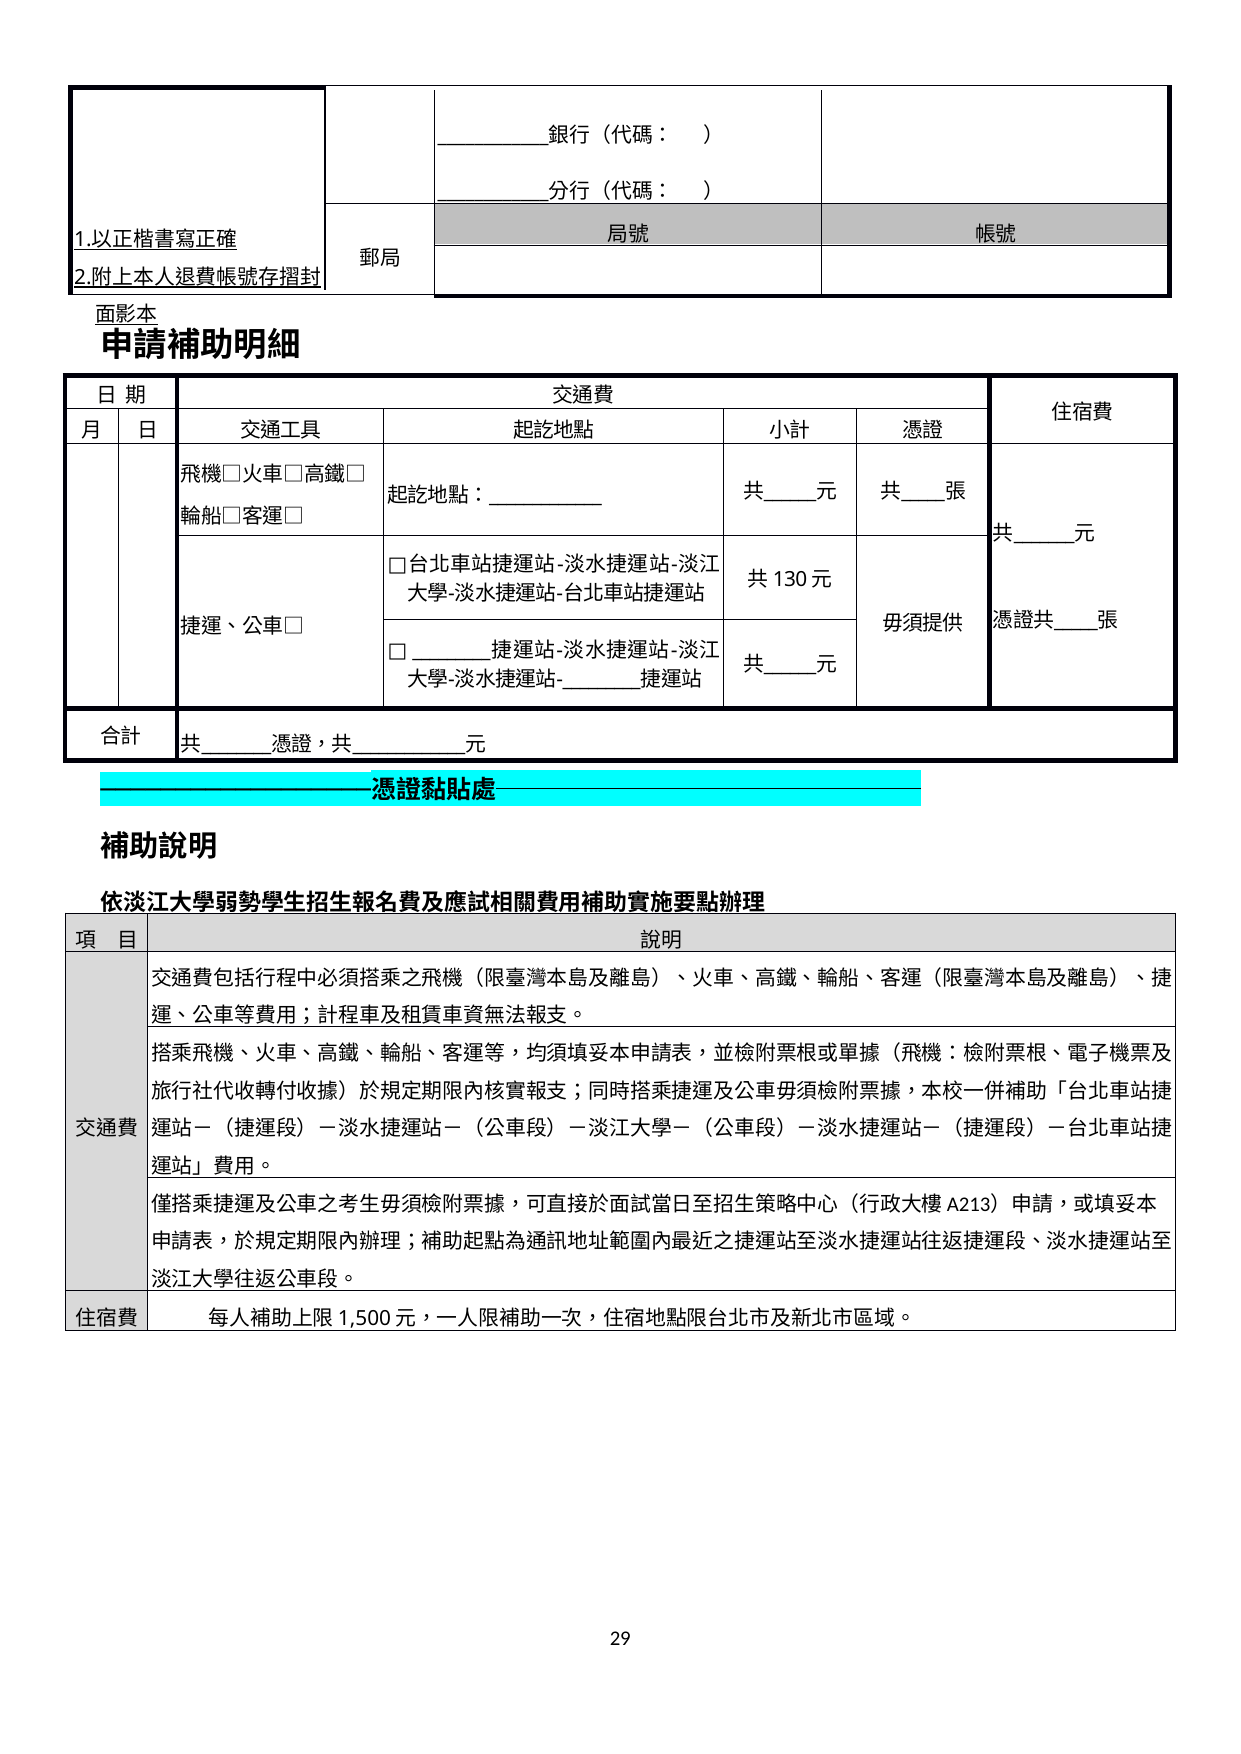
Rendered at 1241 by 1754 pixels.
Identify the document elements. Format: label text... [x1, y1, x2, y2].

table_cell 起訖地點 [384, 409, 723, 443]
table_header 日 期 [67, 378, 175, 408]
table_cell [326, 86, 434, 202]
table_cell 小計 [724, 409, 856, 443]
table_cell 毋須提供 [857, 536, 987, 706]
table_header 交通費 [179, 378, 987, 408]
text ──────────────────憑證黏貼處───────────────── [100, 763, 1140, 800]
table_cell 住宿費 [66, 1291, 147, 1330]
table_cell 交通費 [66, 952, 147, 1290]
table_cell 共130元 [724, 536, 856, 619]
table_cell [822, 246, 1167, 294]
text 補助說明 [100, 800, 1140, 875]
table_cell 郵局 [325, 204, 434, 294]
table_cell 每人補助上限1,500元，一人限補助一次，住宿地點限台北市及新北市區域。 [148, 1291, 1175, 1330]
table_cell [821, 86, 1167, 202]
table_cell 日 [119, 409, 175, 443]
table_cell 搭乘飛機、火車、高鐵、輪船、客運等，均須填妥本申請表，並檢附票根或單據（飛機：檢附票根、電子機票及旅行社代收轉付收據）於規定期限內核實報支；同時搭乘捷運及公車毋須檢附票據，本校一併補助「台北車站捷運站－（捷運段）－淡水捷運站－（公車段）－淡江大學－（公車段）－淡水捷運站－（捷運段）－台北車站捷運站」費用。 [148, 1027, 1175, 1177]
table_cell □台北車站捷運站-淡水捷運站-淡江大學-淡水捷運站-台北車站捷運站 [384, 536, 723, 619]
table_cell 共________憑證，共_____________元 [179, 711, 1173, 758]
table_cell 局號 [435, 204, 821, 244]
table_cell 共_______元 憑證共_____張 [992, 444, 1173, 706]
table_cell [119, 444, 175, 706]
text 申請補助明細 [100, 298, 1140, 373]
table_cell ____________銀行（代碼： ） ____________分行（代碼： ） [434, 86, 821, 202]
table_cell 入帳帳號 1.以正楷書寫正確 2.附上本人退費帳號存摺封面影本 [73, 90, 325, 294]
table_cell 共_____張 [857, 444, 987, 535]
table_cell 飛機□火車□高鐵□ 輪船□客運□ [179, 444, 383, 535]
table_cell [67, 444, 118, 706]
table_cell 月 [67, 409, 118, 443]
table_header 住宿費 [992, 378, 1173, 443]
table_cell 合計 [67, 711, 175, 758]
table_cell [435, 246, 821, 294]
table_cell 帳號 [822, 204, 1167, 244]
table_cell 交通費包括行程中必須搭乘之飛機（限臺灣本島及離島）、火車、高鐵、輪船、客運（限臺灣本島及離島）、捷運、公車等費用；計程車及租賃車資無法報支。 [148, 952, 1175, 1026]
text 依淡江大學弱勢學生招生報名費及應試相關費用補助實施要點辦理 [100, 875, 1140, 913]
table_cell 捷運、公車□ [179, 536, 383, 706]
table_header 項 目 [66, 914, 147, 951]
table_cell 共______元 [724, 620, 856, 706]
table_cell □ _________捷運站-淡水捷運站-淡江大學-淡水捷運站-_________捷運站 [384, 620, 723, 706]
table_cell 僅搭乘捷運及公車之考生毋須檢附票據，可直接於面試當日至招生策略中心（行政大樓A213）申請，或填妥本申請表，於規定期限內辦理；補助起點為通訊地址範圍內最近之捷運站至淡水捷運站往返捷運段、淡水捷運站至淡江大學往返公車段。 [148, 1178, 1175, 1290]
table_cell 共______元 [724, 444, 856, 535]
table_cell 交通工具 [179, 409, 383, 443]
table_header 說明 [148, 914, 1175, 951]
table_cell 起訖地點：_____________ [384, 444, 723, 535]
table_cell 憑證 [857, 409, 987, 443]
